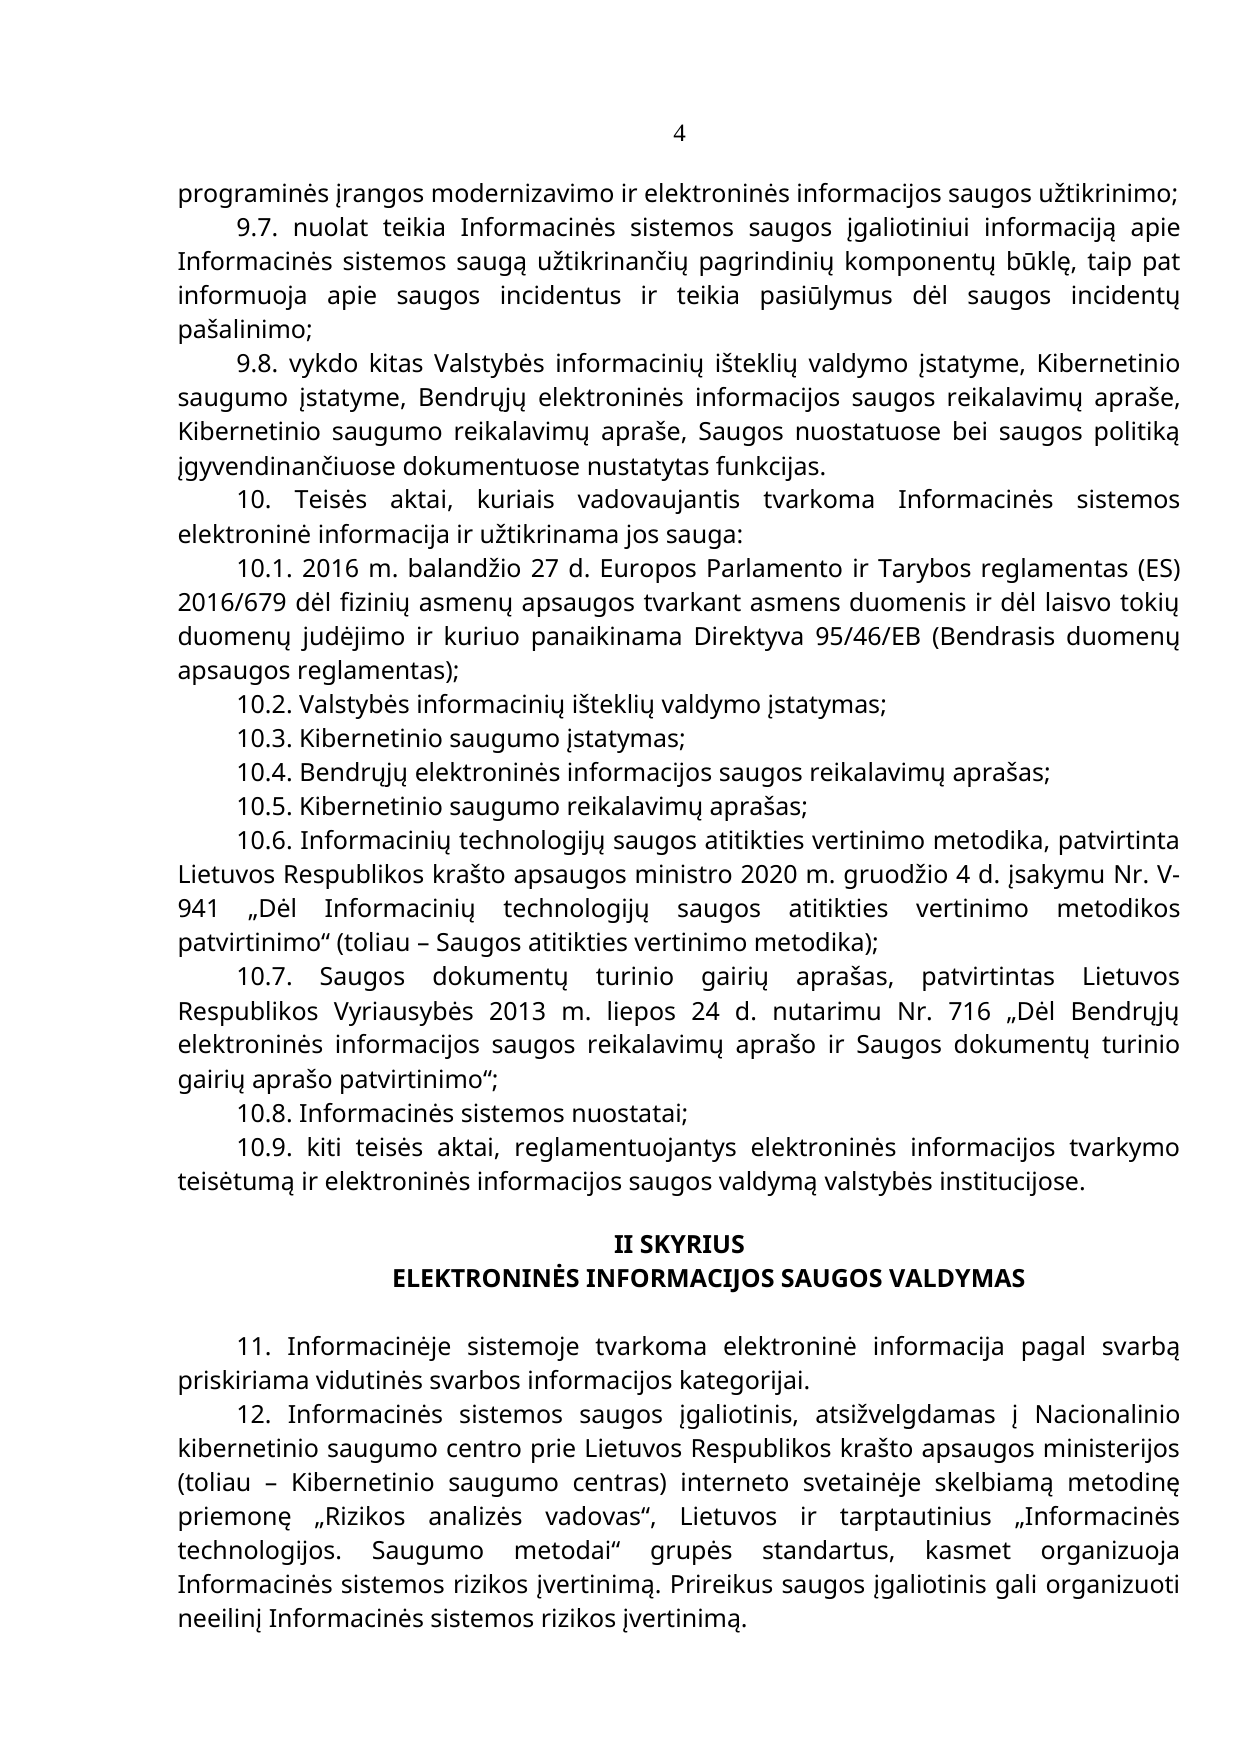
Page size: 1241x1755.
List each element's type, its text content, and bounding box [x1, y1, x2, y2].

text 10.3. Kibernetinio saugumo įstatymas; [177, 721, 1181, 755]
text 10.5. Kibernetinio saugumo reikalavimų aprašas; [177, 789, 1181, 823]
text 12. Informacinės sistemos saugos įgaliotinis, atsižvelgdamas į Nacionalinio kibernetinio saugumo centro prie Lietuvos Respublikos krašto apsaugos ministerijos (toliau – Kibernetinio saugumo centras) interneto svetainėje skelbiamą metodinę priemonę „Rizikos analizės vadovas“, Lietuvos ir tarptautinius „Informacinės technologijos. Saugumo metodai“ grupės standartus, kasmet organizuoja Informacinės sistemos rizikos įvertinimą. Prireikus saugos įgaliotinis gali organizuoti neeilinį Informacinės sistemos rizikos įvertinimą. [177, 1397, 1181, 1635]
text 10.6. Informacinių technologijų saugos atitikties vertinimo metodika, patvirtinta Lietuvos Respublikos krašto apsaugos ministro 2020 m. gruodžio 4 d. įsakymu Nr. V-941 „Dėl Informacinių technologijų saugos atitikties vertinimo metodikos patvirtinimo“ (toliau – Saugos atitikties vertinimo metodika); [177, 823, 1181, 959]
text 10.2. Valstybės informacinių išteklių valdymo įstatymas; [177, 687, 1181, 721]
text 11. Informacinėje sistemoje tvarkoma elektroninė informacija pagal svarbą priskiriama vidutinės svarbos informacijos kategorijai. [177, 1328, 1181, 1397]
text 10. Teisės aktai, kuriais vadovaujantis tvarkoma Informacinės sistemos elektroninė informacija ir užtikrinama jos sauga: [177, 482, 1181, 550]
text 10.1. 2016 m. balandžio 27 d. Europos Parlamento ir Tarybos reglamentas (ES) 2016/679 dėl fizinių asmenų apsaugos tvarkant asmens duomenis ir dėl laisvo tokių duomenų judėjimo ir kuriuo panaikinama Direktyva 95/46/EB (Bendrasis duomenų apsaugos reglamentas); [177, 550, 1181, 687]
text 9.7. nuolat teikia Informacinės sistemos saugos įgaliotiniui informaciją apie Informacinės sistemos saugą užtikrinančių pagrindinių komponentų būklę, taip pat informuoja apie saugos incidentus ir teikia pasiūlymus dėl saugos incidentų pašalinimo; [177, 210, 1181, 346]
text 9.8. vykdo kitas Valstybės informacinių išteklių valdymo įstatyme, Kibernetinio saugumo įstatyme, Bendrųjų elektroninės informacijos saugos reikalavimų apraše, Kibernetinio saugumo reikalavimų apraše, Saugos nuostatuose bei saugos politiką įgyvendinančiuose dokumentuose nustatytas funkcijas. [177, 346, 1181, 482]
text 10.4. Bendrųjų elektroninės informacijos saugos reikalavimų aprašas; [177, 755, 1181, 789]
text 10.8. Informacinės sistemos nuostatai; [177, 1095, 1181, 1129]
text 10.7. Saugos dokumentų turinio gairių aprašas, patvirtintas Lietuvos Respublikos Vyriausybės 2013 m. liepos 24 d. nutarimu Nr. 716 „Dėl Bendrųjų elektroninės informacijos saugos reikalavimų aprašo ir Saugos dokumentų turinio gairių aprašo patvirtinimo“; [177, 959, 1181, 1095]
text programinės įrangos modernizavimo ir elektroninės informacijos saugos užtikrinimo; [177, 176, 1181, 210]
text 10.9. kiti teisės aktai, reglamentuojantys elektroninės informacijos tvarkymo teisėtumą ir elektroninės informacijos saugos valdymą valstybės institucijose. [177, 1129, 1181, 1197]
text ELEKTRONINĖS INFORMACIJOS SAUGOS VALDYMAS [177, 1260, 1181, 1294]
text II skyrius [177, 1226, 1181, 1260]
